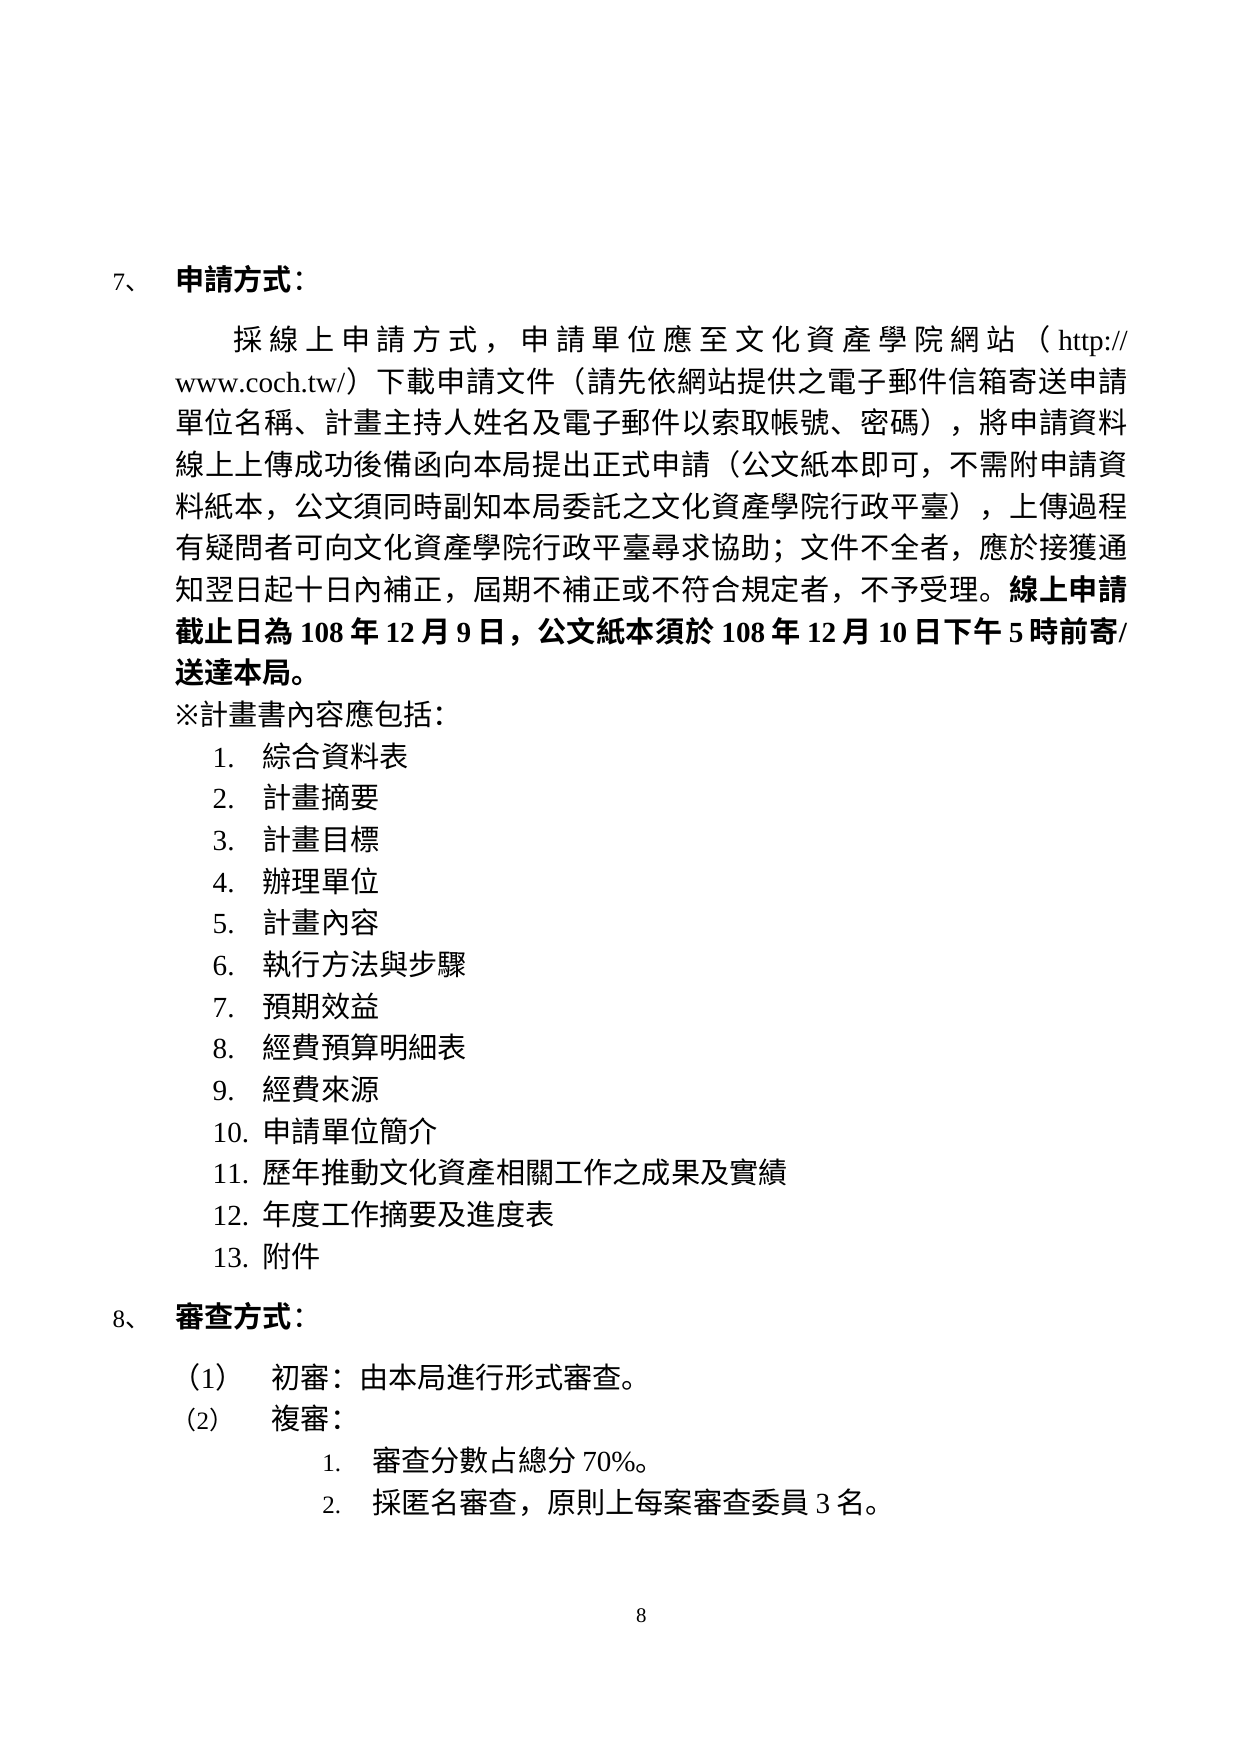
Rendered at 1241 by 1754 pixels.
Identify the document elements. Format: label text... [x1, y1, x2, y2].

list 預期效益 [212, 984, 1128, 1026]
list 辦理單位 [212, 859, 1128, 901]
list 經費預算明細表 [212, 1026, 1128, 1067]
list 計畫摘要 [212, 776, 1128, 817]
list 複審： [171, 1396, 1128, 1438]
list 綜合資料表 [212, 734, 1128, 776]
text 採線上申請方式，申請單位應至文化資產學院網站（http://www.coch.tw/）下載申請文件（請先依網站提供之電子郵件信箱寄送申請單位名稱、計畫主持人姓名及電子郵件以索取帳號、密碼），將申請資料線上上傳成功後備函向本局提出正式申請（公文紙本即可，不需附申請資料紙本，公文須同時副知本局委託之文化資產學院行政平臺），上傳過程有疑問者可向文化資產學院行政平臺尋求協助；文件不全者，應於接獲通知翌日起十日內補正，屆期不補正或不符合規定者，不予受理。線上申請截止日為108年12月9日，公文紙本須於108年12月10日下午5時前寄/送達本局。 [175, 317, 1128, 692]
list 歷年推動文化資產相關工作之成果及實績 [212, 1151, 1128, 1192]
list 申請單位簡介 [212, 1109, 1128, 1151]
list 採匿名審查，原則上每案審查委員3名。 [322, 1480, 1128, 1521]
text ※計畫書內容應包括： [175, 692, 1128, 734]
list 計畫內容 [212, 901, 1128, 942]
list 附件 [212, 1234, 1128, 1276]
list 年度工作摘要及進度表 [212, 1192, 1128, 1234]
list 執行方法與步驟 [212, 942, 1128, 984]
list 申請方式： [112, 257, 1128, 298]
list 審查方式： [112, 1294, 1128, 1336]
list 初審：由本局進行形式審查。 [171, 1355, 1128, 1396]
list 計畫目標 [212, 817, 1128, 859]
list 審查分數占總分70%。 [322, 1438, 1128, 1480]
list 經費來源 [212, 1067, 1128, 1109]
